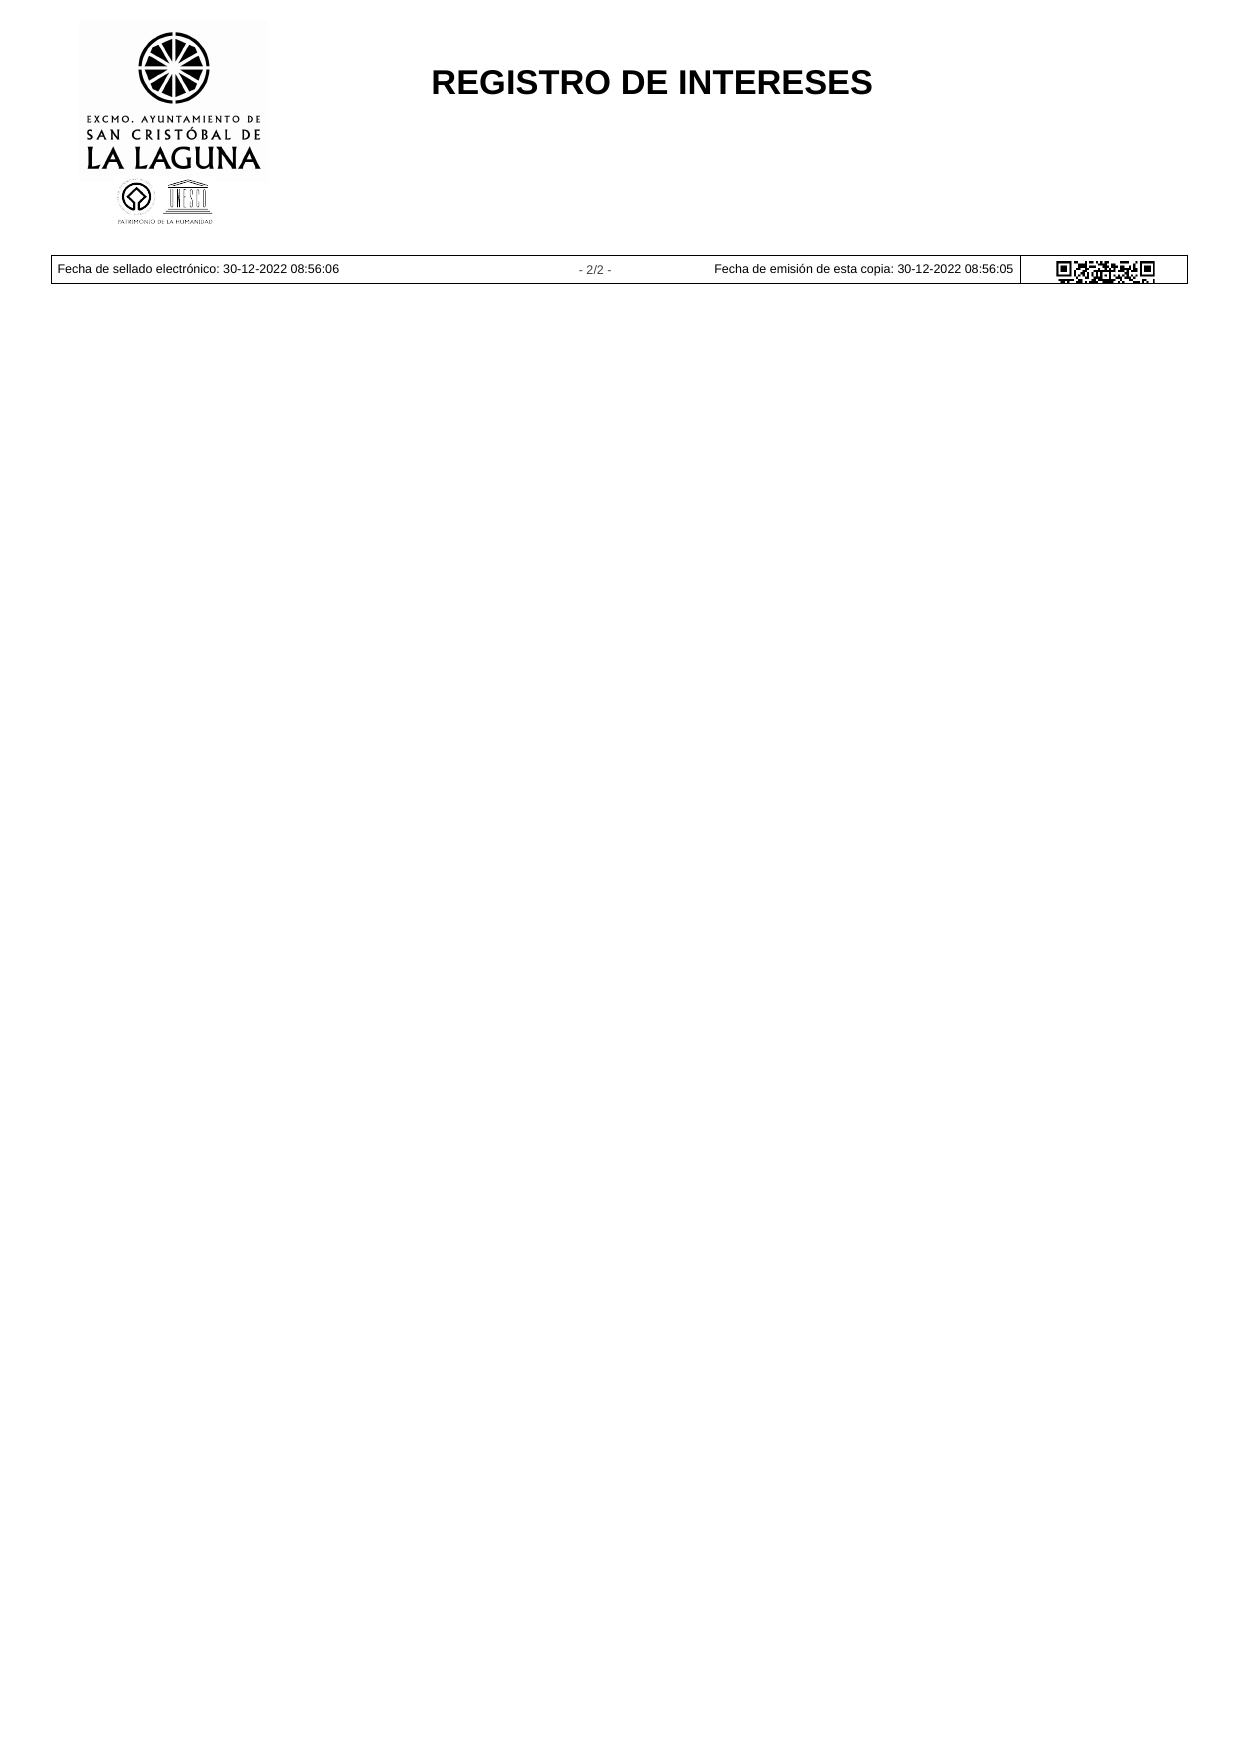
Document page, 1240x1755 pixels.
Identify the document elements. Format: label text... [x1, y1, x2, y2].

table_cell Fecha de sellado electrónico: 30-12-2022 08:56:06 - 2/2 - Fecha de emisión de esta copia: 30-12-2022 08:56:05 [52, 256, 1020, 282]
table_header [1021, 256, 1187, 282]
